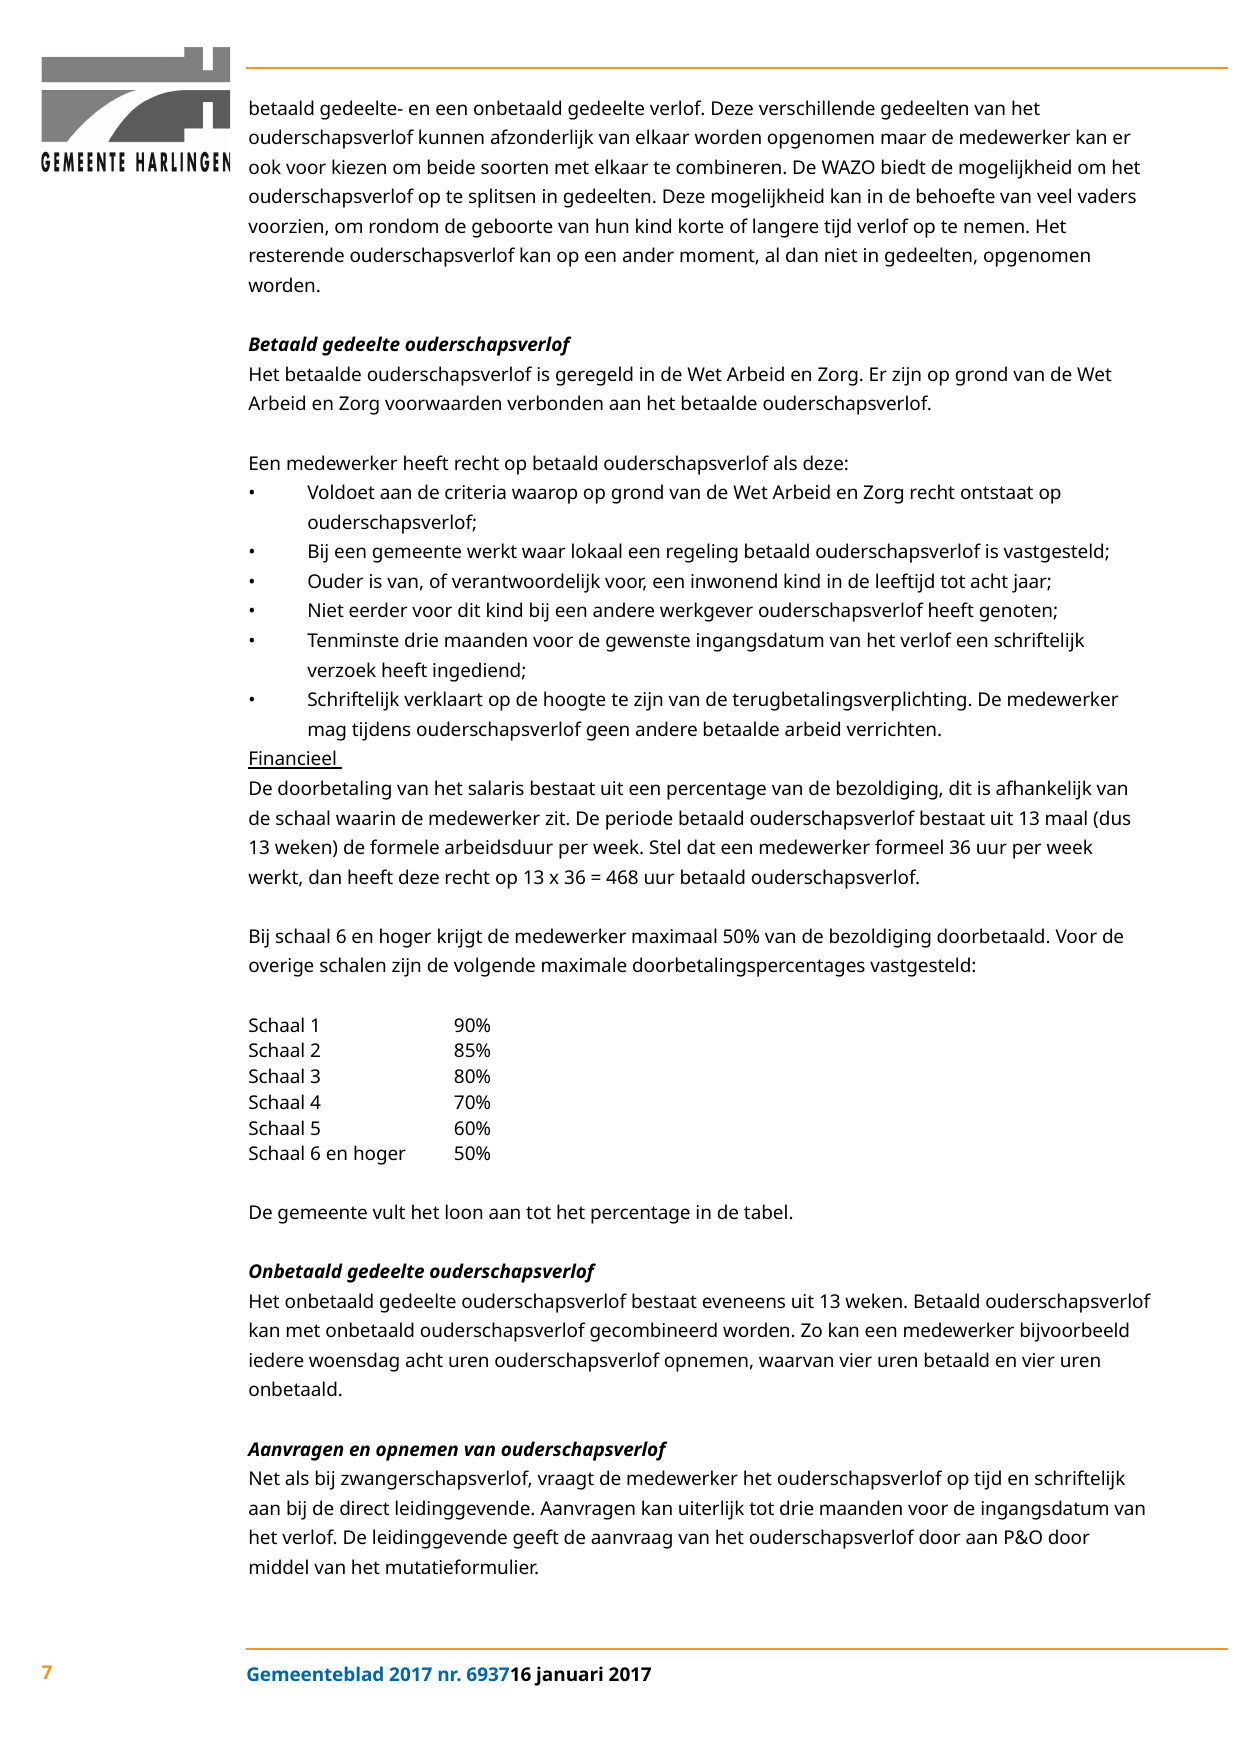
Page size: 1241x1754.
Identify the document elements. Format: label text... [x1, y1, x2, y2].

text Betaald gedeelte ouderschapsverlof [248, 331, 1152, 357]
text Net als bij zwangerschapsverlof, vraagt de medewerker het ouderschapsverlof op tijd en schriftelijk aan bij de direct leidinggevende. Aanvragen kan uiterlijk tot drie maanden voor de ingangsdatum van het verlof. De leidinggevende geeft de aanvraag van het ouderschapsverlof door aan P&O door middel van het mutatieformulier. [248, 1465, 1152, 1580]
table_cell Schaal 6 en hoger [248, 1141, 454, 1166]
text Financieel [248, 746, 1152, 771]
list Ouder is van, of verantwoordelijk voor, een inwonend kind in de leeftijd tot acht jaar; [248, 568, 1152, 594]
table_header 90% [454, 1012, 1152, 1038]
list Bij een gemeente werkt waar lokaal een regeling betaald ouderschapsverlof is vastgesteld; [248, 538, 1152, 564]
list Niet eerder voor dit kind bij een andere werkgever ouderschapsverlof heeft genoten; [248, 598, 1152, 623]
text De doorbetaling van het salaris bestaat uit een percentage van de bezoldiging, dit is afhankelijk van de schaal waarin de medewerker zit. De periode betaald ouderschapsverlof bestaat uit 13 maal (dus 13 weken) de formele arbeidsduur per week. Stel dat een medewerker formeel 36 uur per week werkt, dan heeft deze recht op 13 x 36 = 468 uur betaald ouderschapsverlof. [248, 775, 1152, 890]
text Een medewerker heeft recht op betaald ouderschapsverlof als deze: [248, 450, 1152, 476]
text Onbetaald gedeelte ouderschapsverlof [248, 1258, 1152, 1284]
list Schriftelijk verklaart op de hoogte te zijn van de terugbetalingsverplichting. De medewerker mag tijdens ouderschapsverlof geen andere betaalde arbeid verrichten. [248, 686, 1152, 742]
list Tenminste drie maanden voor de gewenste ingangsdatum van het verlof een schriftelijk verzoek heeft ingediend; [248, 627, 1152, 683]
table_cell 85% [454, 1038, 1152, 1063]
text Het onbetaald gedeelte ouderschapsverlof bestaat eveneens uit 13 weken. Betaald ouderschapsverlof kan met onbetaald ouderschapsverlof gecombineerd worden. Zo kan een medewerker bijvoorbeeld iedere woensdag acht uren ouderschapsverlof opnemen, waarvan vier uren betaald en vier uren onbetaald. [248, 1288, 1152, 1402]
table_cell Schaal 3 [248, 1064, 454, 1089]
text Het betaalde ouderschapsverlof is geregeld in de Wet Arbeid en Zorg. Er zijn op grond van de Wet Arbeid en Zorg voorwaarden verbonden aan het betaalde ouderschapsverlof. [248, 361, 1152, 416]
text betaald gedeelte- en een onbetaald gedeelte verlof. Deze verschillende gedeelten van het ouderschapsverlof kunnen afzonderlijk van elkaar worden opgenomen maar de medewerker kan er ook voor kiezen om beide soorten met elkaar te combineren. De WAZO biedt de mogelijkheid om het ouderschapsverlof op te splitsen in gedeelten. Deze mogelijkheid kan in de behoefte van veel vaders voorzien, om rondom de geboorte van hun kind korte of langere tijd verlof op te nemen. Het resterende ouderschapsverlof kan op een ander moment, al dan niet in gedeelten, opgenomen worden. [248, 95, 1152, 298]
table_cell Schaal 2 [248, 1038, 454, 1063]
picture [41, 47, 231, 172]
table_cell 80% [454, 1064, 1152, 1089]
table_cell Schaal 5 [248, 1115, 454, 1141]
text De gemeente vult het loon aan tot het percentage in de tabel. [248, 1199, 1152, 1225]
list Voldoet aan de criteria waarop op grond van de Wet Arbeid en Zorg recht ontstaat op ouderschapsverlof; [248, 479, 1152, 535]
table_cell 50% [454, 1141, 1152, 1166]
text Bij schaal 6 en hoger krijgt de medewerker maximaal 50% van de bezoldiging doorbetaald. Voor de overige schalen zijn de volgende maximale doorbetalingspercentages vastgesteld: [248, 923, 1152, 978]
table_cell Schaal 4 [248, 1089, 454, 1115]
table_header Schaal 1 [248, 1012, 454, 1038]
table_cell 60% [454, 1115, 1152, 1141]
table_cell 70% [454, 1089, 1152, 1115]
text Aanvragen en opnemen van ouderschapsverlof [248, 1436, 1152, 1462]
